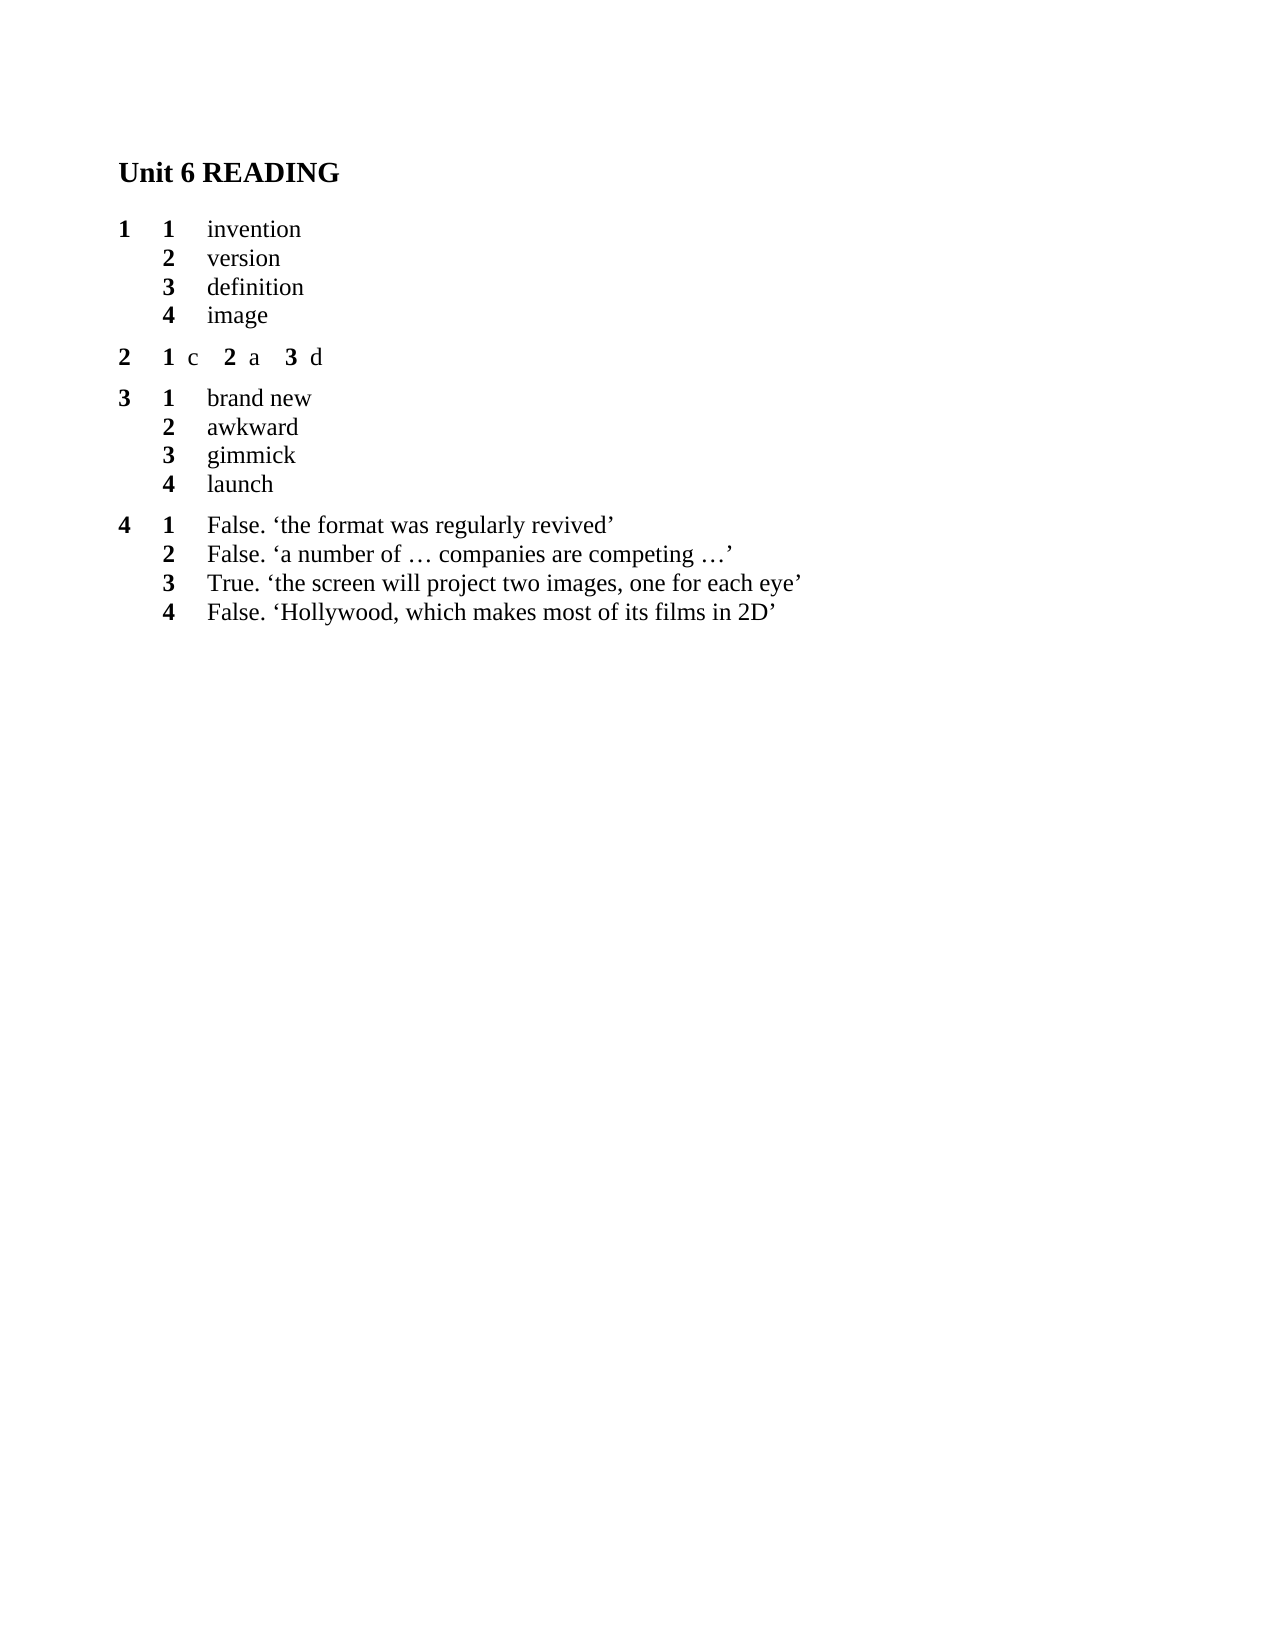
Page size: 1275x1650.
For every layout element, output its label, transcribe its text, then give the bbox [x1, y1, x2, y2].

text 4 1 False. ‘the format was regularly revived’ 2 False. ‘a number of … companies are competing …’ 3 True. ‘the screen will project two images, one for each eye’ 4 False. ‘Hollywood, which makes most of its films in 2D’ [118, 510, 1157, 625]
text Unit 6 READING [118, 156, 1157, 189]
text 1 1 invention 2 version 3 definition 4 image [118, 214, 1157, 329]
text 3 1 brand new 2 awkward 3 gimmick 4 launch [118, 383, 1157, 498]
text 2 1 c 2 a 3 d [118, 342, 1157, 370]
